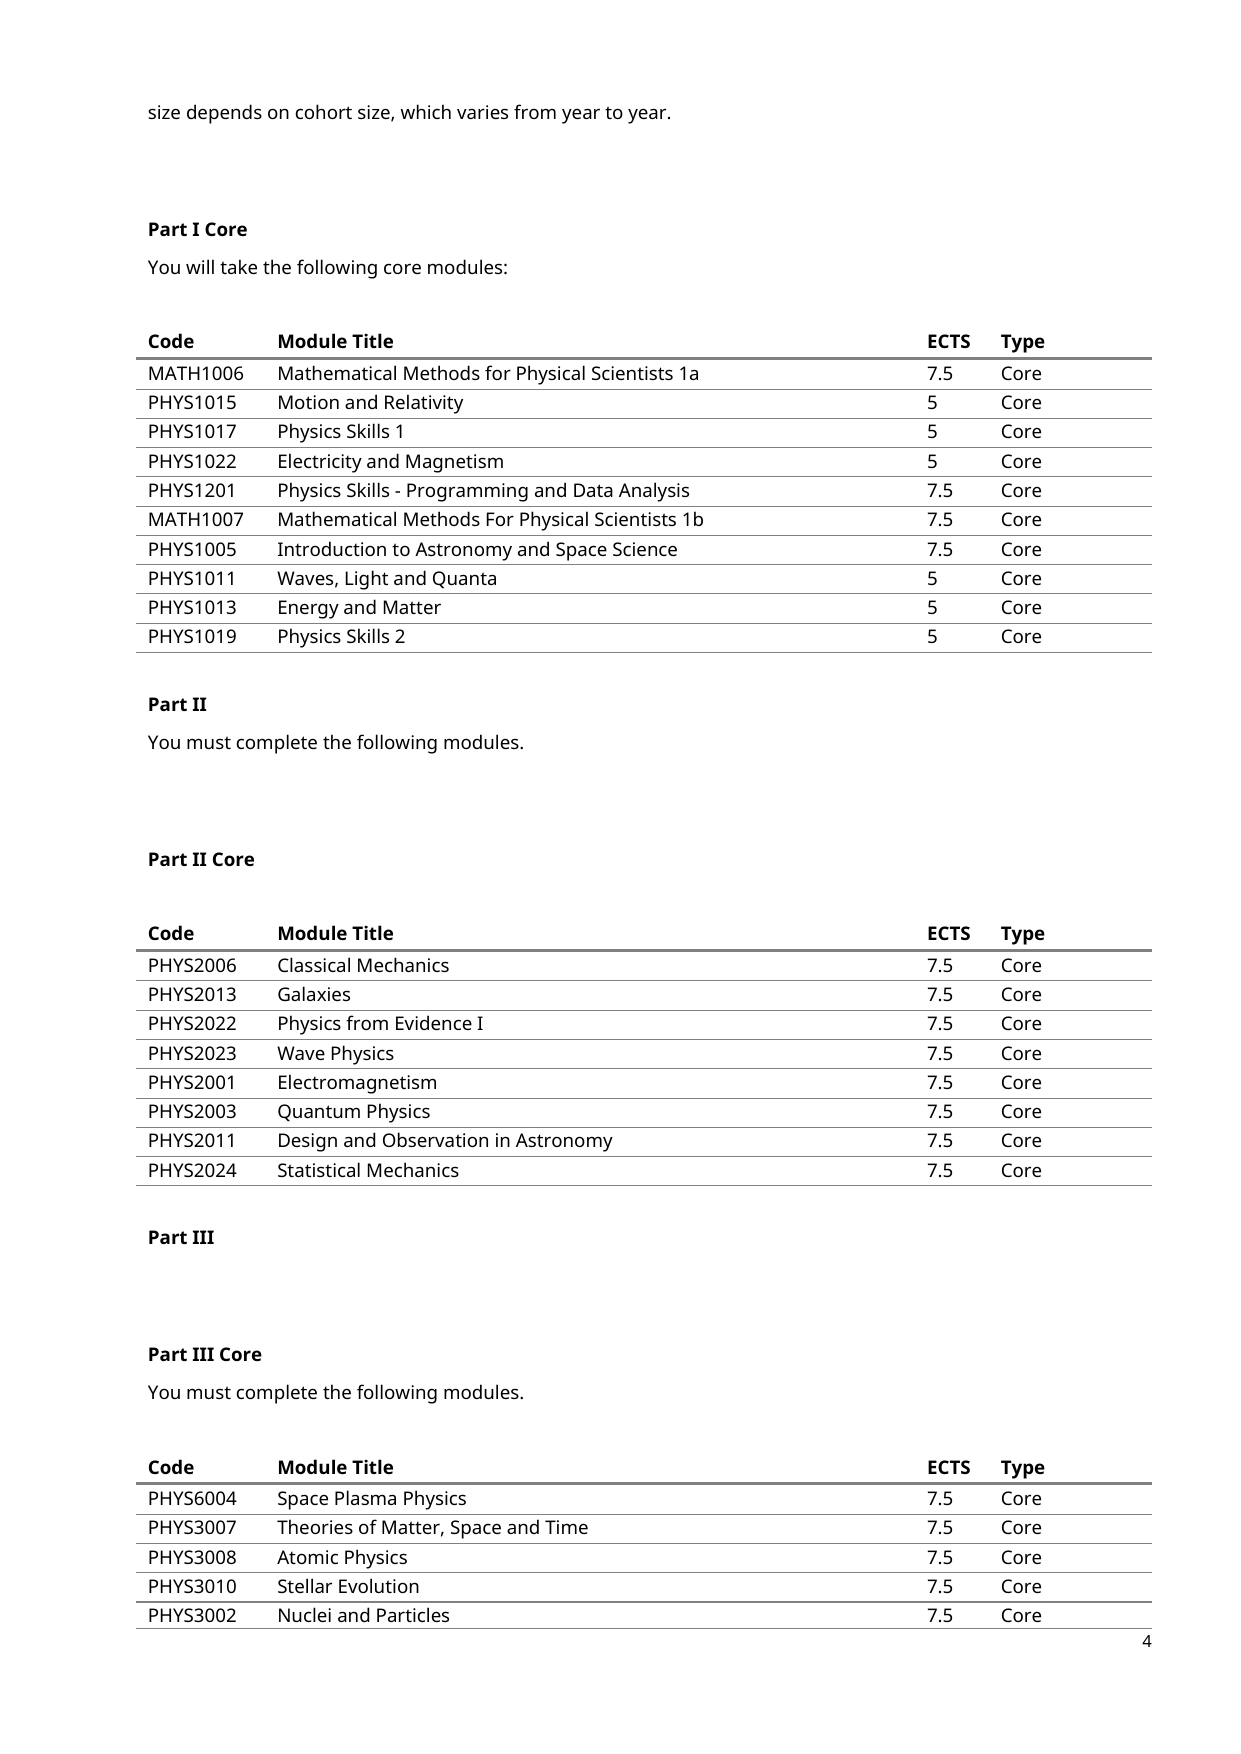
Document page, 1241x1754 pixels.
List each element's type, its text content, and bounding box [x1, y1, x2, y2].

table_cell Core [989, 1128, 1152, 1156]
table_cell Wave Physics [266, 1040, 916, 1068]
table_cell Physics from Evidence I [266, 1011, 916, 1039]
table_cell 7.5 [916, 536, 989, 564]
table_cell 5 [916, 624, 989, 652]
table_cell Code [136, 329, 266, 357]
table_cell Physics Skills - Programming and Data Analysis [266, 477, 916, 506]
table_cell Code [136, 1454, 266, 1482]
table_cell PHYS2013 [136, 981, 266, 1009]
table_cell PHYS2024 [136, 1157, 266, 1185]
table_cell 7.5 [916, 1573, 989, 1601]
table_cell Core [989, 1573, 1152, 1601]
table_cell PHYS3007 [136, 1515, 266, 1543]
table_cell PHYS1005 [136, 536, 266, 564]
table_cell Core [989, 507, 1152, 535]
table_cell PHYS1019 [136, 624, 266, 652]
table_cell Core [989, 594, 1152, 623]
table_cell PHYS3002 [136, 1603, 266, 1628]
table_cell Code [136, 921, 266, 949]
table_cell PHYS2001 [136, 1069, 266, 1097]
table_cell 7.5 [916, 507, 989, 535]
table_cell Physics Skills 2 [266, 624, 916, 652]
table_cell PHYS3008 [136, 1544, 266, 1572]
table_cell MATH1007 [136, 507, 266, 535]
table_cell Quantum Physics [266, 1099, 916, 1127]
table_cell 5 [916, 390, 989, 418]
table_cell 7.5 [916, 1515, 989, 1543]
table_cell Part III Core You must complete the following modules. [136, 1303, 1152, 1454]
table_cell Core [989, 981, 1152, 1009]
table_cell PHYS2003 [136, 1099, 266, 1127]
table_cell Type [989, 1454, 1152, 1482]
table_cell PHYS6004 [136, 1485, 266, 1514]
table_cell Theories of Matter, Space and Time [266, 1515, 916, 1543]
table_cell Core [989, 1485, 1152, 1514]
table_cell Core [989, 390, 1152, 418]
table_cell Module Title [266, 921, 916, 949]
table_cell Core [989, 1040, 1152, 1068]
table_cell PHYS1017 [136, 419, 266, 447]
table_cell Core [989, 419, 1152, 447]
table_cell Core [989, 1603, 1152, 1628]
table_cell Waves, Light and Quanta [266, 565, 916, 593]
table_cell Mathematical Methods for Physical Scientists 1a [266, 360, 916, 388]
table_cell 5 [916, 565, 989, 593]
table_cell Introduction to Astronomy and Space Science [266, 536, 916, 564]
table_cell 5 [916, 448, 989, 476]
table_cell 7.5 [916, 1128, 989, 1156]
table_cell ECTS [916, 1454, 989, 1482]
table_cell 5 [916, 594, 989, 623]
table_cell 7.5 [916, 360, 989, 388]
table_cell PHYS1015 [136, 390, 266, 418]
table_cell Core [989, 952, 1152, 980]
table_cell 7.5 [916, 1544, 989, 1572]
table_cell Atomic Physics [266, 1544, 916, 1572]
table_cell PHYS3010 [136, 1573, 266, 1601]
table_cell Part II Core [136, 808, 1152, 921]
table_cell 7.5 [916, 1099, 989, 1127]
table_cell 7.5 [916, 952, 989, 980]
table_cell Part III [136, 1186, 1152, 1303]
table_cell Nuclei and Particles [266, 1603, 916, 1628]
table_cell Module Title [266, 329, 916, 357]
table_cell Core [989, 1011, 1152, 1039]
table_cell Core [989, 1099, 1152, 1127]
table_cell Core [989, 1544, 1152, 1572]
table_cell ECTS [916, 921, 989, 949]
table_cell Electricity and Magnetism [266, 448, 916, 476]
table_cell Core [989, 448, 1152, 476]
table_cell Type [989, 921, 1152, 949]
table_cell PHYS2011 [136, 1128, 266, 1156]
table_cell Core [989, 1157, 1152, 1185]
table_cell 7.5 [916, 1157, 989, 1185]
table_cell ECTS [916, 329, 989, 357]
table_cell Core [989, 1069, 1152, 1097]
table_cell Motion and Relativity [266, 390, 916, 418]
table_cell PHYS1201 [136, 477, 266, 506]
table_cell Electromagnetism [266, 1069, 916, 1097]
table_cell Core [989, 536, 1152, 564]
table_cell Physics Skills 1 [266, 419, 916, 447]
table_cell MATH1006 [136, 360, 266, 388]
table_cell 7.5 [916, 477, 989, 506]
table_cell Module Title [266, 1454, 916, 1482]
table_cell 7.5 [916, 1040, 989, 1068]
table_cell PHYS1011 [136, 565, 266, 593]
table_cell 7.5 [916, 1069, 989, 1097]
table_cell PHYS2023 [136, 1040, 266, 1068]
table_cell Space Plasma Physics [266, 1485, 916, 1514]
table_cell Core [989, 1515, 1152, 1543]
table_cell 5 [916, 419, 989, 447]
table_cell PHYS2006 [136, 952, 266, 980]
table_cell 7.5 [916, 1603, 989, 1628]
table_cell PHYS1022 [136, 448, 266, 476]
table_cell Core [989, 565, 1152, 593]
table_cell Statistical Mechanics [266, 1157, 916, 1185]
table_cell Core [989, 624, 1152, 652]
table_cell Galaxies [266, 981, 916, 1009]
table_cell Energy and Matter [266, 594, 916, 623]
table_cell 7.5 [916, 981, 989, 1009]
table_cell Classical Mechanics [266, 952, 916, 980]
table_cell Part II You must complete the following modules. [136, 653, 1152, 808]
table_cell Mathematical Methods For Physical Scientists 1b [266, 507, 916, 535]
table_cell 7.5 [916, 1011, 989, 1039]
table_cell PHYS1013 [136, 594, 266, 623]
table_cell Core [989, 477, 1152, 506]
table_cell PHYS2022 [136, 1011, 266, 1039]
table_header size depends on cohort size, which varies from year to year. [136, 99, 1152, 178]
table_cell Design and Observation in Astronomy [266, 1128, 916, 1156]
table_cell Stellar Evolution [266, 1573, 916, 1601]
table_cell Part I Core You will take the following core modules: [136, 178, 1152, 329]
table_cell Core [989, 360, 1152, 388]
table_cell 7.5 [916, 1485, 989, 1514]
table_cell Type [989, 329, 1152, 357]
